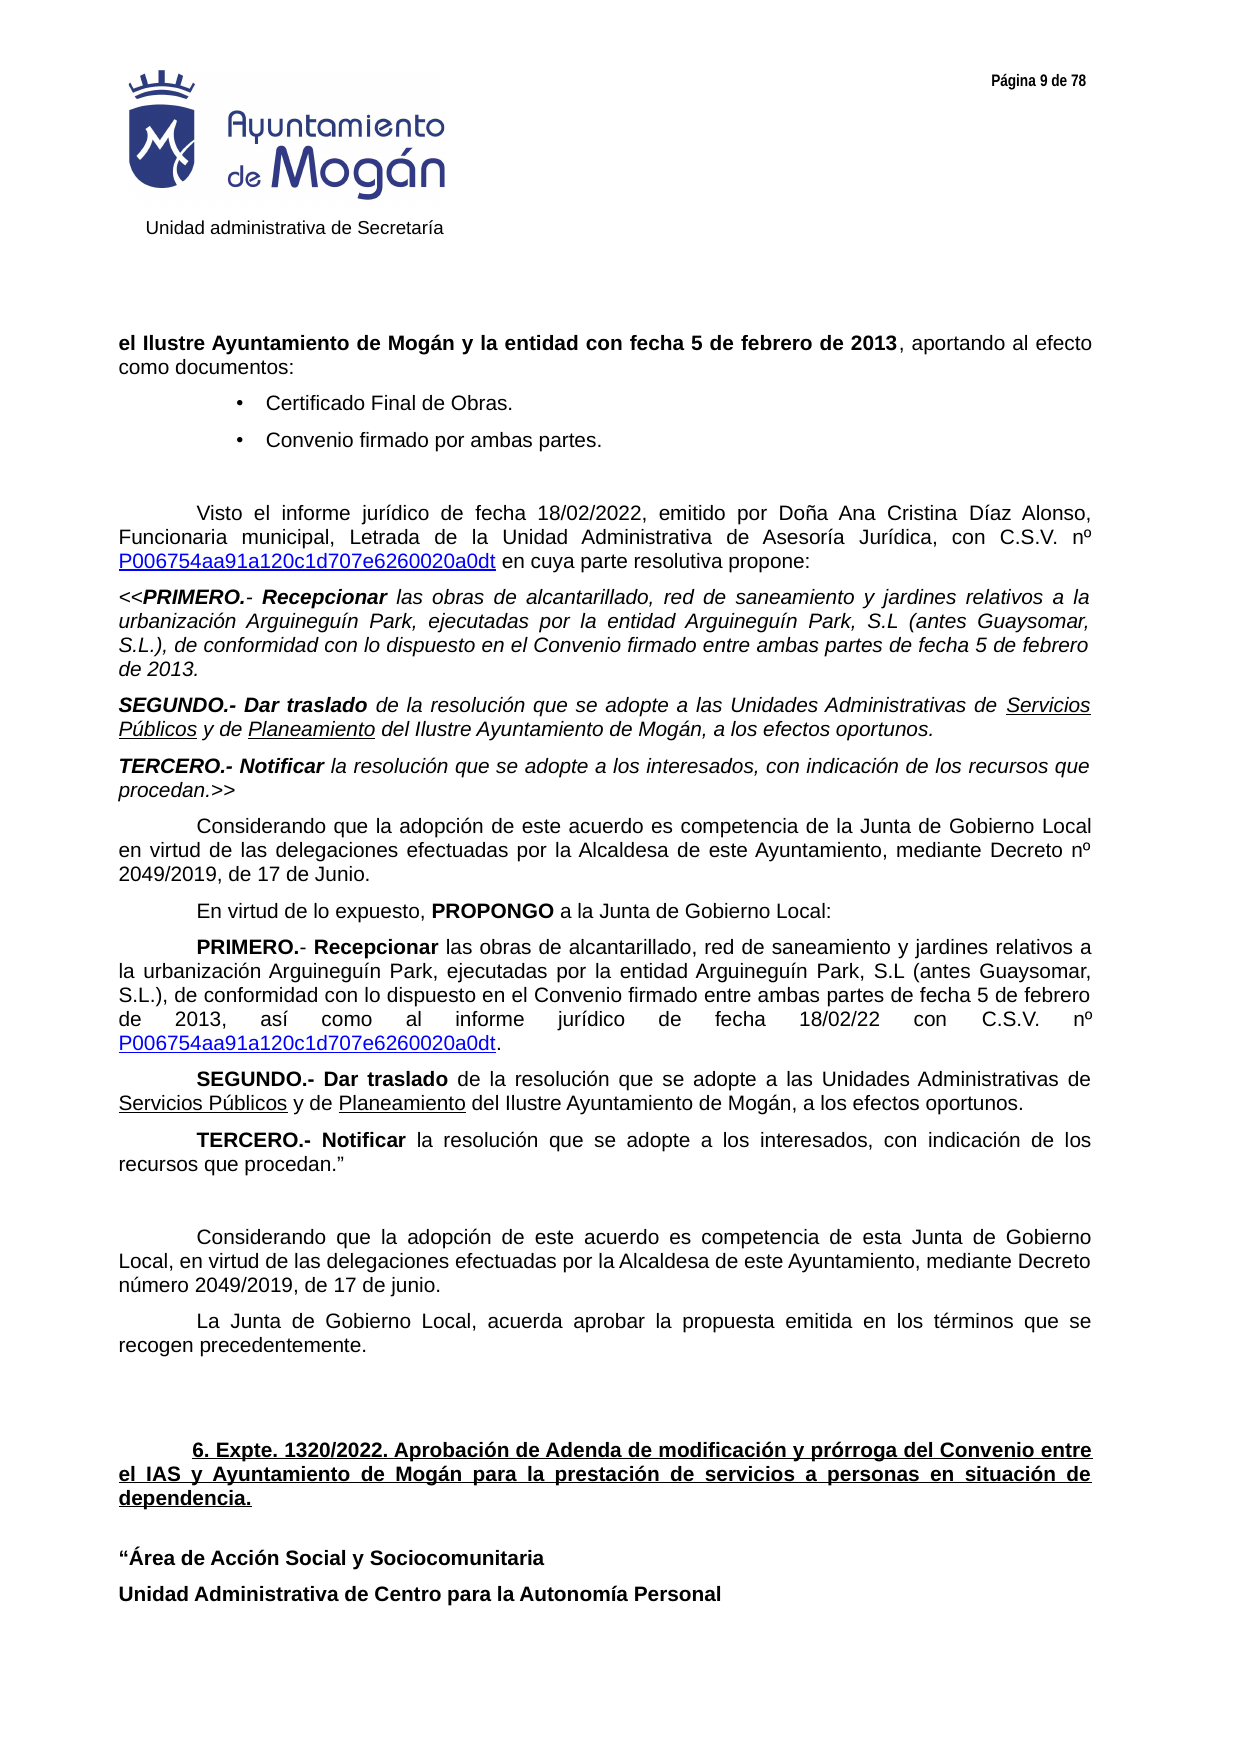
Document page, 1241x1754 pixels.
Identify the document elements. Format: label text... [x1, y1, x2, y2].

text PRIMERO.- Recepcionar las obras de alcantarillado, red de saneamiento y jardines relativos a la urbanización Arguineguín Park, ejecutadas por la entidad Arguineguín Park, S.L (antes Guaysomar, S.L.), de conformidad con lo dispuesto en el Convenio firmado entre ambas partes de fecha 5 de febrero de 2013, así como al informe jurídico de fecha 18/02/22 con C.S.V. nº P006754aa91a120c1d707e6260020a0dt. [118, 935, 1092, 1055]
list Certificado Final de Obras. [236, 391, 1092, 415]
text La Junta de Gobierno Local, acuerda aprobar la propuesta emitida en los términos que se recogen precedentemente. [118, 1309, 1092, 1357]
text TERCERO.- Notificar la resolución que se adopte a los interesados, con indicación de los recursos que procedan.” [118, 1128, 1092, 1176]
text Considerando que la adopción de este acuerdo es competencia de la Junta de Gobierno Local en virtud de las delegaciones efectuadas por la Alcaldesa de este Ayuntamiento, mediante Decreto nº 2049/2019, de 17 de Junio. [118, 814, 1092, 886]
text Visto el informe jurídico de fecha 18/02/2022, emitido por Doña Ana Cristina Díaz Alonso, Funcionaria municipal, Letrada de la Unidad Administrativa de Asesoría Jurídica, con C.S.V. nº P006754aa91a120c1d707e6260020a0dt en cuya parte resolutiva propone: [118, 501, 1092, 572]
text <<PRIMERO.- Recepcionar las obras de alcantarillado, red de saneamiento y jardines relativos a la urbanización Arguineguín Park, ejecutadas por la entidad Arguineguín Park, S.L (antes Guaysomar, S.L.), de conformidad con lo dispuesto en el Convenio firmado entre ambas partes de fecha 5 de febrero de 2013. [118, 585, 1092, 681]
text SEGUNDO.- Dar traslado de la resolución que se adopte a las Unidades Administrativas de Servicios Públicos y de Planeamiento del Ilustre Ayuntamiento de Mogán, a los efectos oportunos. [118, 693, 1092, 741]
text 6. Expte. 1320/2022. Aprobación de Adenda de modificación y prórroga del Convenio entre el IAS y Ayuntamiento de Mogán para la prestación de servicios a personas en situación de [118, 1437, 1092, 1482]
text En virtud de lo expuesto, PROPONGO a la Junta de Gobierno Local: [118, 898, 1092, 922]
picture [128, 70, 445, 206]
text el Ilustre Ayuntamiento de Mogán y la entidad con fecha 5 de febrero de 2013, aportando al efecto como documentos: [118, 331, 1092, 378]
text “Área de Acción Social y Sociocomunitaria [118, 1546, 1092, 1570]
text Considerando que la adopción de este acuerdo es competencia de esta Junta de Gobierno Local, en virtud de las delegaciones efectuadas por la Alcaldesa de este Ayuntamiento, mediante Decreto número 2049/2019, de 17 de junio. [118, 1224, 1092, 1296]
text TERCERO.- Notificar la resolución que se adopte a los interesados, con indicación de los recursos que procedan.>> [118, 754, 1092, 802]
text dependencia. [118, 1483, 1092, 1509]
text Unidad Administrativa de Centro para la Autonomía Personal [118, 1582, 1092, 1606]
text SEGUNDO.- Dar traslado de la resolución que se adopte a las Unidades Administrativas de Servicios Públicos y de Planeamiento del Ilustre Ayuntamiento de Mogán, a los efectos oportunos. [118, 1067, 1092, 1115]
list Convenio firmado por ambas partes. [236, 427, 1092, 452]
